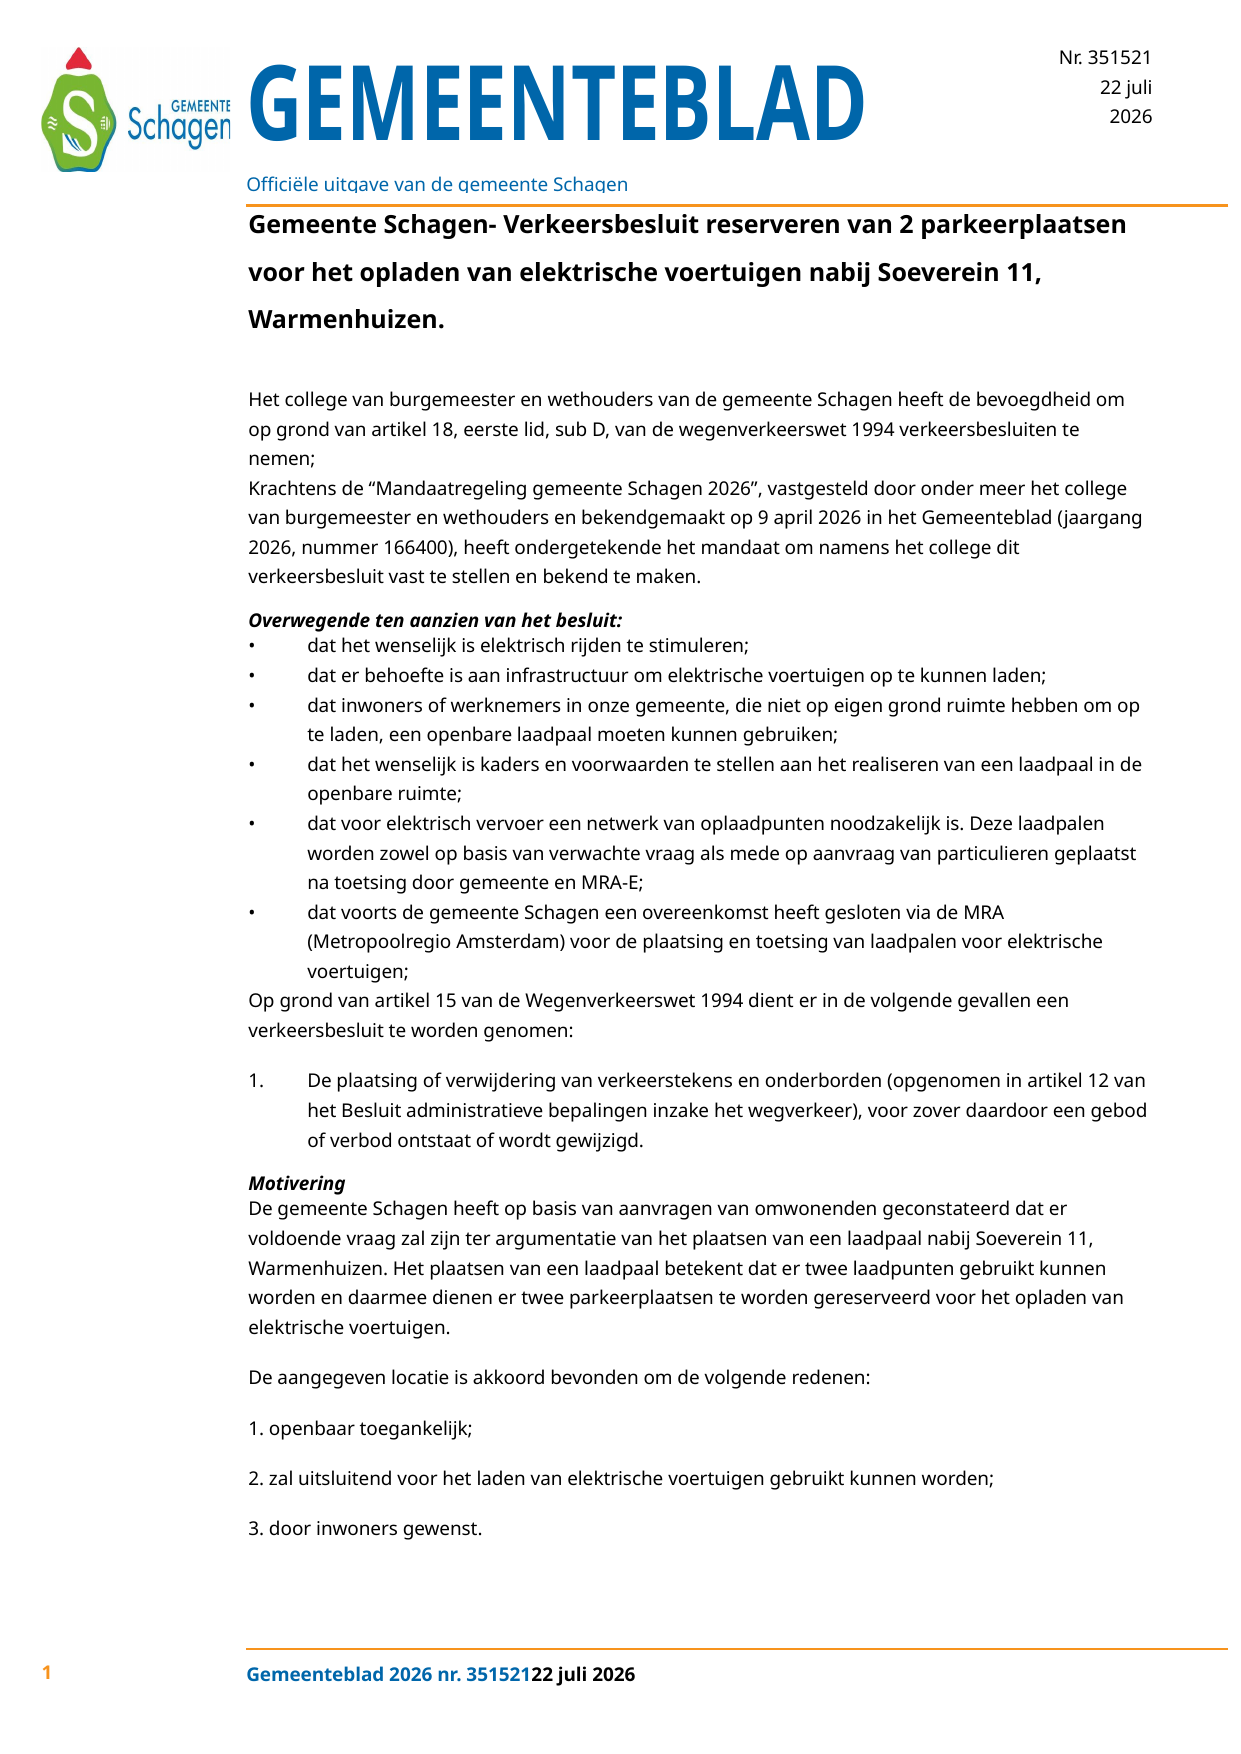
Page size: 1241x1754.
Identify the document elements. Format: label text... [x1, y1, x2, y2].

text Krachtens de “Mandaatregeling gemeente Schagen 2026”, vastgesteld door onder meer het college van burgemeester en wethouders en bekendgemaakt op 9 april 2026 in het Gemeenteblad (jaargang 2026, nummer 166400), heeft ondergetekende het mandaat om namens het college dit verkeersbesluit vast te stellen en bekend te maken. [248, 475, 1152, 589]
text Gemeente Schagen- Verkeersbesluit reserveren van 2 parkeerplaatsen voor het opladen van elektrische voertuigen nabij Soeverein 11, Warmenhuizen. [248, 207, 1152, 336]
text De aangegeven locatie is akkoord bevonden om de volgende redenen: [248, 1364, 1152, 1390]
list De plaatsing of verwijdering van verkeerstekens en onderborden (opgenomen in artikel 12 van het Besluit administratieve bepalingen inzake het wegverkeer), voor zover daardoor een gebod of verbod ontstaat of wordt gewijzigd. [248, 1068, 1152, 1152]
picture [41, 47, 231, 172]
text Op grond van artikel 15 van de Wegenverkeerswet 1994 dient er in de volgende gevallen een verkeersbesluit te worden genomen: [248, 988, 1152, 1043]
text Overwegende ten aanzien van het besluit: [248, 607, 1152, 633]
list dat het wenselijk is kaders en voorwaarden te stellen aan het realiseren van een laadpaal in de openbare ruimte; [248, 751, 1152, 806]
text 1. openbaar toegankelijk; [248, 1415, 1152, 1441]
text 2. zal uitsluitend voor het laden van elektrische voertuigen gebruikt kunnen worden; [248, 1465, 1152, 1491]
text De gemeente Schagen heeft op basis van aanvragen van omwonenden geconstateerd dat er voldoende vraag zal zijn ter argumentatie van het plaatsen van een laadpaal nabij Soeverein 11, Warmenhuizen. Het plaatsen van een laadpaal betekent dat er twee laadpunten gebruikt kunnen worden en daarmee dienen er twee parkeerplaatsen te worden gereserveerd voor het opladen van elektrische voertuigen. [248, 1196, 1152, 1340]
text Motivering [248, 1170, 1152, 1196]
list dat inwoners of werknemers in onze gemeente, die niet op eigen grond ruimte hebben om op te laden, een openbare laadpaal moeten kunnen gebruiken; [248, 692, 1152, 747]
list dat voorts de gemeente Schagen een overeenkomst heeft gesloten via de MRA (Metropoolregio Amsterdam) voor de plaatsing en toetsing van laadpalen voor elektrische voertuigen; [248, 899, 1152, 984]
text Het college van burgemeester en wethouders van de gemeente Schagen heeft de bevoegdheid om op grond van artikel 18, eerste lid, sub D, van de wegenverkeerswet 1994 verkeersbesluiten te nemen; [248, 386, 1152, 471]
list dat voor elektrisch vervoer een netwerk van oplaadpunten noodzakelijk is. Deze laadpalen worden zowel op basis van verwachte vraag als mede op aanvraag van particulieren geplaatst na toetsing door gemeente en MRA-E; [248, 810, 1152, 895]
list dat er behoefte is aan infrastructuur om elektrische voertuigen op te kunnen laden; [248, 662, 1152, 688]
text 3. door inwoners gewenst. [248, 1516, 1152, 1541]
list dat het wenselijk is elektrisch rijden te stimuleren; [248, 633, 1152, 658]
